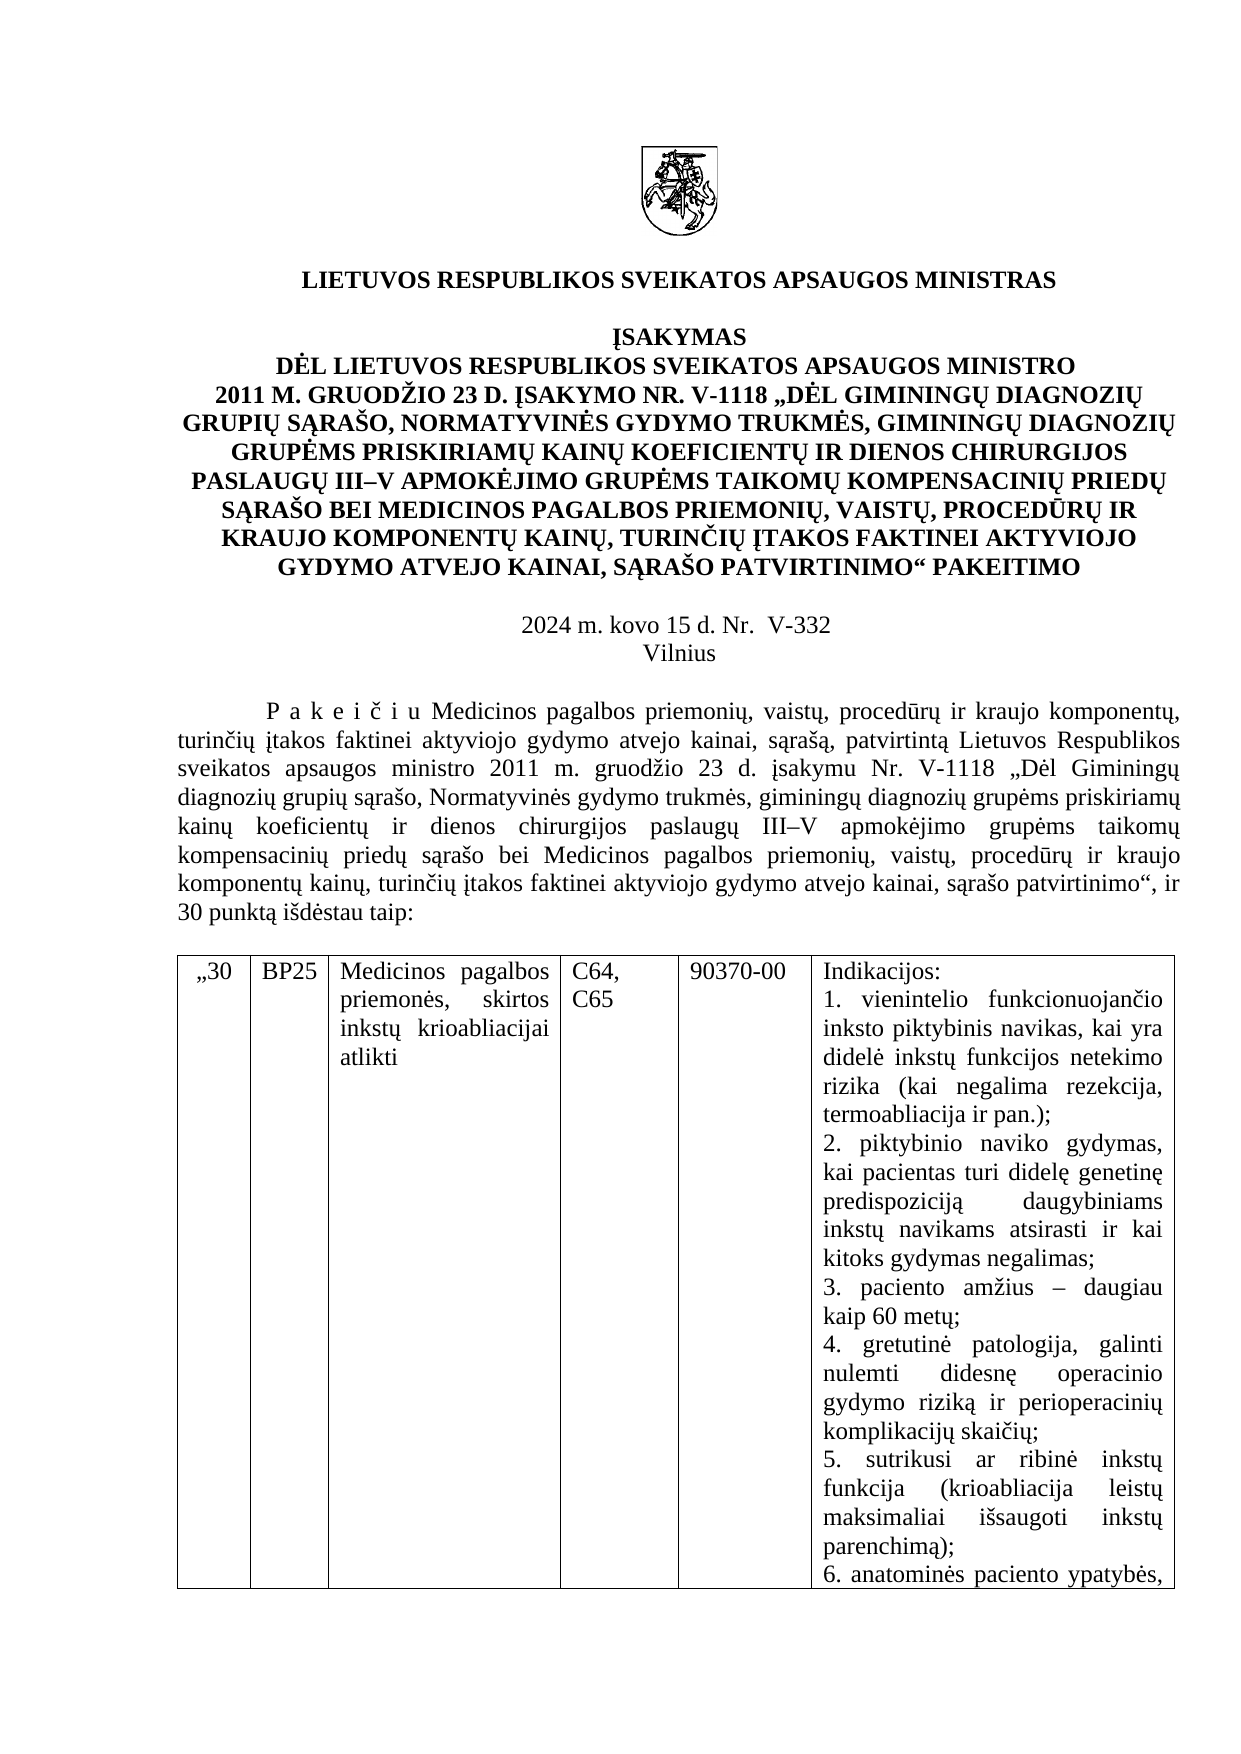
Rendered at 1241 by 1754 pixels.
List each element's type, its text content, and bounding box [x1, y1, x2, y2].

text Vilnius [177, 638, 1181, 667]
table_header C64, C65 [561, 956, 678, 1588]
text ĮSAKYMAS [177, 322, 1181, 351]
text 2024 m. kovo 15 d. Nr. V-332 [177, 610, 1181, 638]
table_header BP25 [251, 956, 328, 1588]
table_header Medicinos pagalbos priemonės, skirtos inkstų krioabliacijai atlikti [329, 956, 560, 1588]
text DĖL LIETUVOS RESPUBLIKOS SVEIKATOS APSAUGOS MINISTRO [177, 351, 1181, 380]
text 2011 M. GRUODŽIO 23 D. ĮSAKYMO NR. V-1118 „DĖL GIMININGŲ DIAGNOZIŲ GRUPIŲ SĄRAŠO, NORMATYVINĖS GYDYMO TRUKMĖS, GIMININGŲ DIAGNOZIŲ GRUPĖMS PRISKIRIAMŲ KAINŲ KOEFICIENTŲ IR DIENOS CHIRURGIJOS PASLAUGŲ III–V APMOKĖJIMO GRUPĖMS TAIKOMŲ KOMPENSACINIŲ PRIEDŲ SĄRAŠO BEI MEDICINOS PAGALBOS PRIEMONIŲ, VAISTŲ, PROCEDŪRŲ IR KRAUJO KOMPONENTŲ KAINŲ, TURINČIŲ ĮTAKOS FAKTINEI AKTYVIOJO GYDYMO ATVEJO KAINAI, SĄRAŠO PATVIRTINIMO“ PAKEITIMO [177, 380, 1181, 581]
table_header 90370-00 [679, 956, 811, 1588]
table_header „30 [178, 956, 250, 1588]
table_header Indikacijos: 1. vienintelio funkcionuojančio inksto piktybinis navikas, kai yra didelė inkstų funkcijos netekimo rizika (kai negalima rezekcija, termoabliacija ir pan.); 2. piktybinio naviko gydymas, kai pacientas turi didelę genetinę predispoziciją daugybiniams inkstų navikams atsirasti ir kai kitoks gydymas negalimas; 3. paciento amžius – daugiau kaip 60 metų; 4. gretutinė patologija, galinti nulemti didesnę operacinio gydymo riziką ir perioperacinių komplikacijų skaičių; 5. sutrikusi ar ribinė inkstų funkcija (krioabliacija leistų maksimaliai išsaugoti inkstų parenchimą); 6. anatominės paciento ypatybės, [812, 956, 1174, 1588]
text P a k e i č i u Medicinos pagalbos priemonių, vaistų, procedūrų ir kraujo komponentų, turinčių įtakos faktinei aktyviojo gydymo atvejo kainai, sąrašą, patvirtintą Lietuvos Respublikos sveikatos apsaugos ministro 2011 m. gruodžio 23 d. įsakymu Nr. V-1118 „Dėl Giminingų diagnozių grupių sąrašo, Normatyvinės gydymo trukmės, giminingų diagnozių grupėms priskiriamų kainų koeficientų ir dienos chirurgijos paslaugų III–V apmokėjimo grupėms taikomų kompensacinių priedų sąrašo bei Medicinos pagalbos priemonių, vaistų, procedūrų ir kraujo komponentų kainų, turinčių įtakos faktinei aktyviojo gydymo atvejo kainai, sąrašo patvirtinimo“, ir 30 punktą išdėstau taip: [177, 696, 1181, 926]
text LIETUVOS RESPUBLIKOS SVEIKATOS APSAUGOS MINISTRAS [177, 265, 1181, 293]
